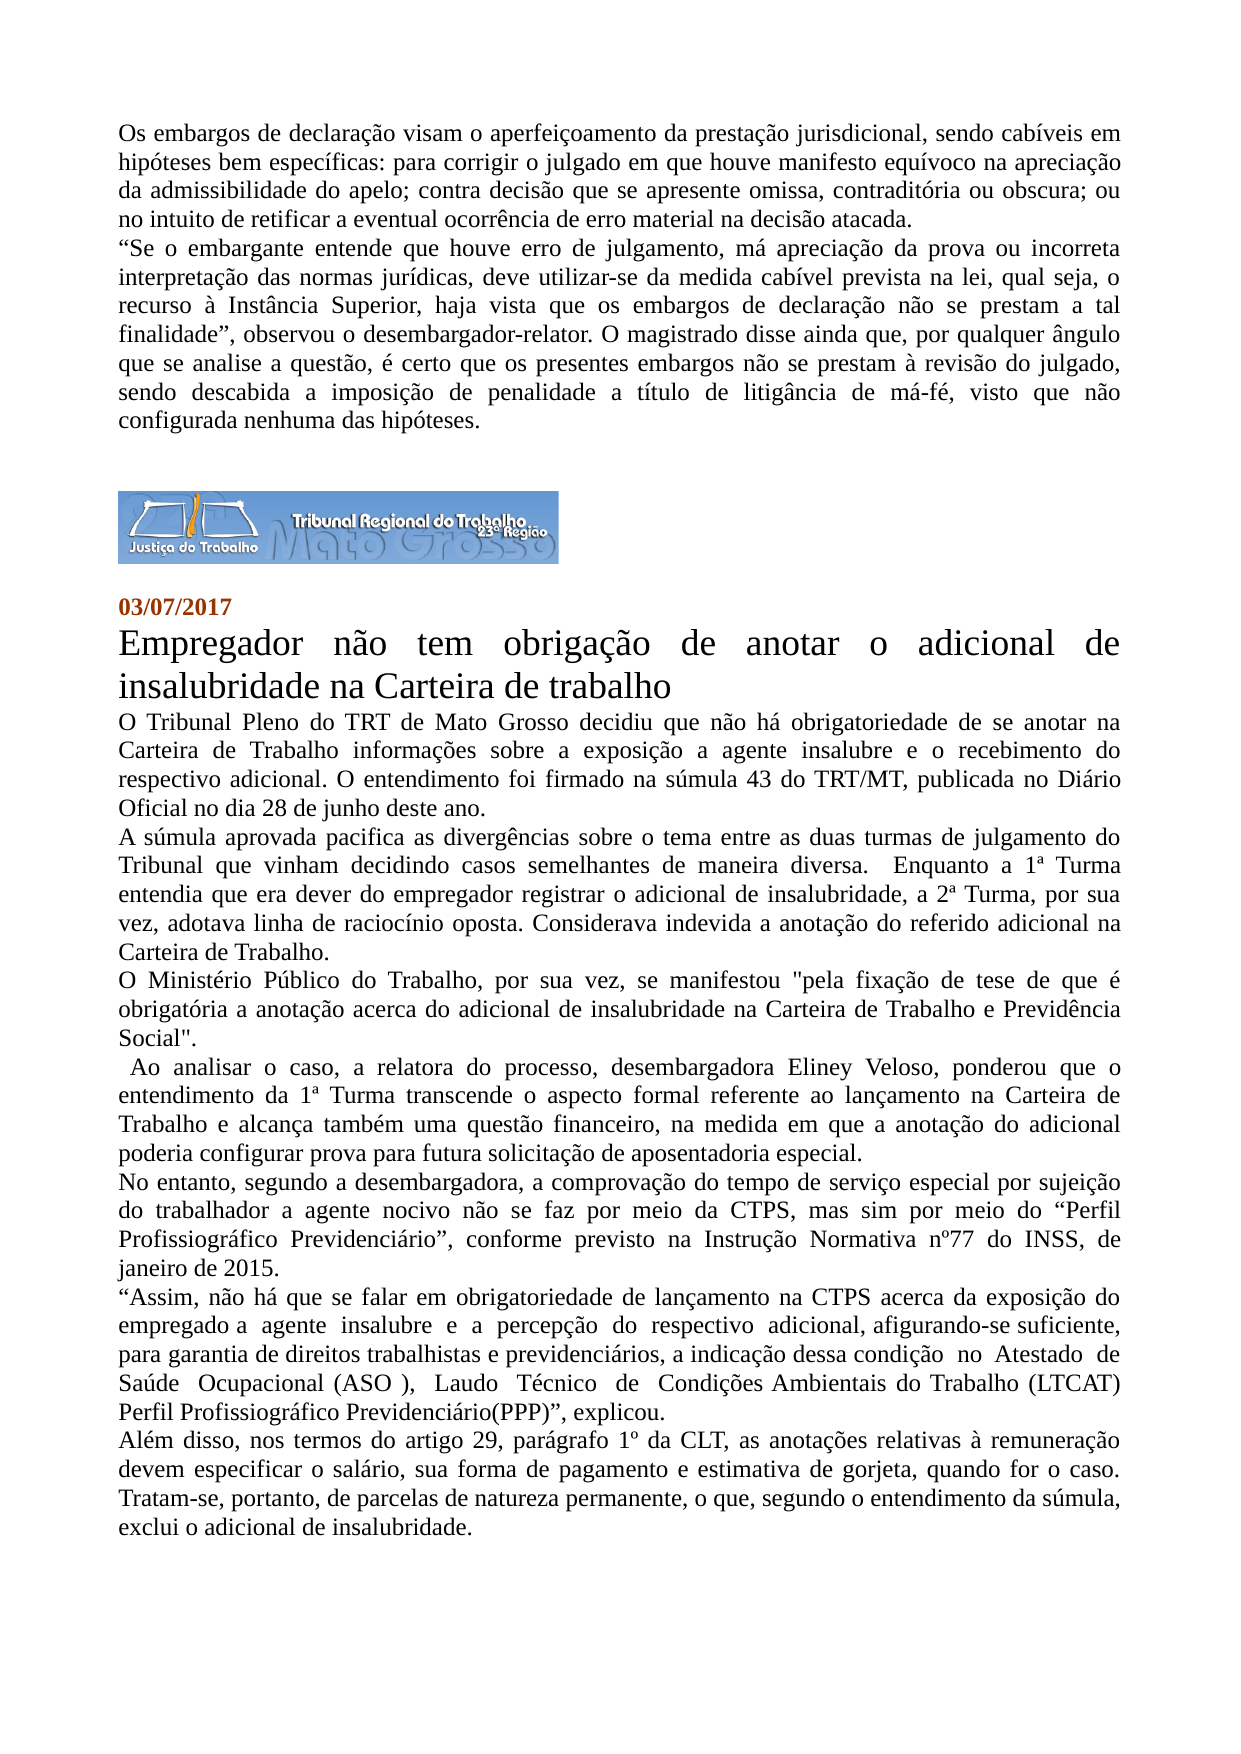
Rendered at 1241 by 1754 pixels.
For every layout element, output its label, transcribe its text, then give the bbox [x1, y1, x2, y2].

text Ao analisar o caso, a relatora do processo, desembargadora Eliney Veloso, ponderou que o entendimento da 1ª Turma transcende o aspecto formal referente ao lançamento na Carteira de Trabalho e alcança também uma questão financeiro, na medida em que a anotação do adicional poderia configurar prova para futura solicitação de aposentadoria especial. [118, 1052, 1122, 1167]
text 03/07/2017 [118, 592, 1122, 621]
text Além disso, nos termos do artigo 29, parágrafo 1º da CLT, as anotações relativas à remuneração devem especificar o salário, sua forma de pagamento e estimativa de gorjeta, quando for o caso. Tratam-se, portanto, de parcelas de natureza permanente, o que, segundo o entendimento da súmula, exclui o adicional de insalubridade. [118, 1426, 1122, 1541]
text A súmula aprovada pacifica as divergências sobre o tema entre as duas turmas de julgamento do Tribunal que vinham decidindo casos semelhantes de maneira diversa. Enquanto a 1ª Turma entendia que era dever do empregador registrar o adicional de insalubridade, a 2ª Turma, por sua vez, adotava linha de raciocínio oposta. Considerava indevida a anotação do referido adicional na Carteira de Trabalho. [118, 822, 1122, 966]
text “Se o embargante entende que houve erro de julgamento, má apreciação da prova ou incorreta interpretação das normas jurídicas, deve utilizar-se da medida cabível prevista na lei, qual seja, o recurso à Instância Superior, haja vista que os embargos de declaração não se prestam a tal finalidade”, observou o desembargador-relator. O magistrado disse ainda que, por qualquer ângulo que se analise a questão, é certo que os presentes embargos não se prestam à revisão do julgado, sendo descabida a imposição de penalidade a título de litigância de má-fé, visto que não configurada nenhuma das hipóteses. [118, 233, 1122, 434]
text O Ministério Público do Trabalho, por sua vez, se manifestou "pela fixação de tese de que é obrigatória a anotação acerca do adicional de insalubridade na Carteira de Trabalho e Previdência Social". [118, 966, 1122, 1052]
text “Assim, não há que se falar em obrigatoriedade de lançamento na CTPS acerca da exposição do empregado a agente insalubre e a percepção do respectivo adicional, afigurando-se suficiente, para garantia de direitos trabalhistas e previdenciários, a indicação dessa condição no Atestado de Saúde Ocupacional (ASO ), Laudo Técnico de Condições Ambientais do Trabalho (LTCAT) Perfil Profissiográfico Previdenciário(PPP)”, explicou. [118, 1282, 1122, 1426]
text O Tribunal Pleno do TRT de Mato Grosso decidiu que não há obrigatoriedade de se anotar na Carteira de Trabalho informações sobre a exposição a agente insalubre e o recebimento do respectivo adicional. O entendimento foi firmado na súmula 43 do TRT/MT, publicada no Diário Oficial no dia 28 de junho deste ano. [118, 707, 1122, 822]
picture [118, 491, 559, 564]
text Empregador não tem obrigação de anotar o adicional de insalubridade na Carteira de trabalho [118, 621, 1122, 707]
text No entanto, segundo a desembargadora, a comprovação do tempo de serviço especial por sujeição do trabalhador a agente nocivo não se faz por meio da CTPS, mas sim por meio do “Perfil Profissiográfico Previdenciário”, conforme previsto na Instrução Normativa nº77 do INSS, de janeiro de 2015. [118, 1167, 1122, 1282]
text Os embargos de declaração visam o aperfeiçoamento da prestação jurisdicional, sendo cabíveis em hipóteses bem específicas: para corrigir o julgado em que houve manifesto equívoco na apreciação da admissibilidade do apelo; contra decisão que se apresente omissa, contraditória ou obscura; ou no intuito de retificar a eventual ocorrência de erro material na decisão atacada. [118, 118, 1122, 233]
